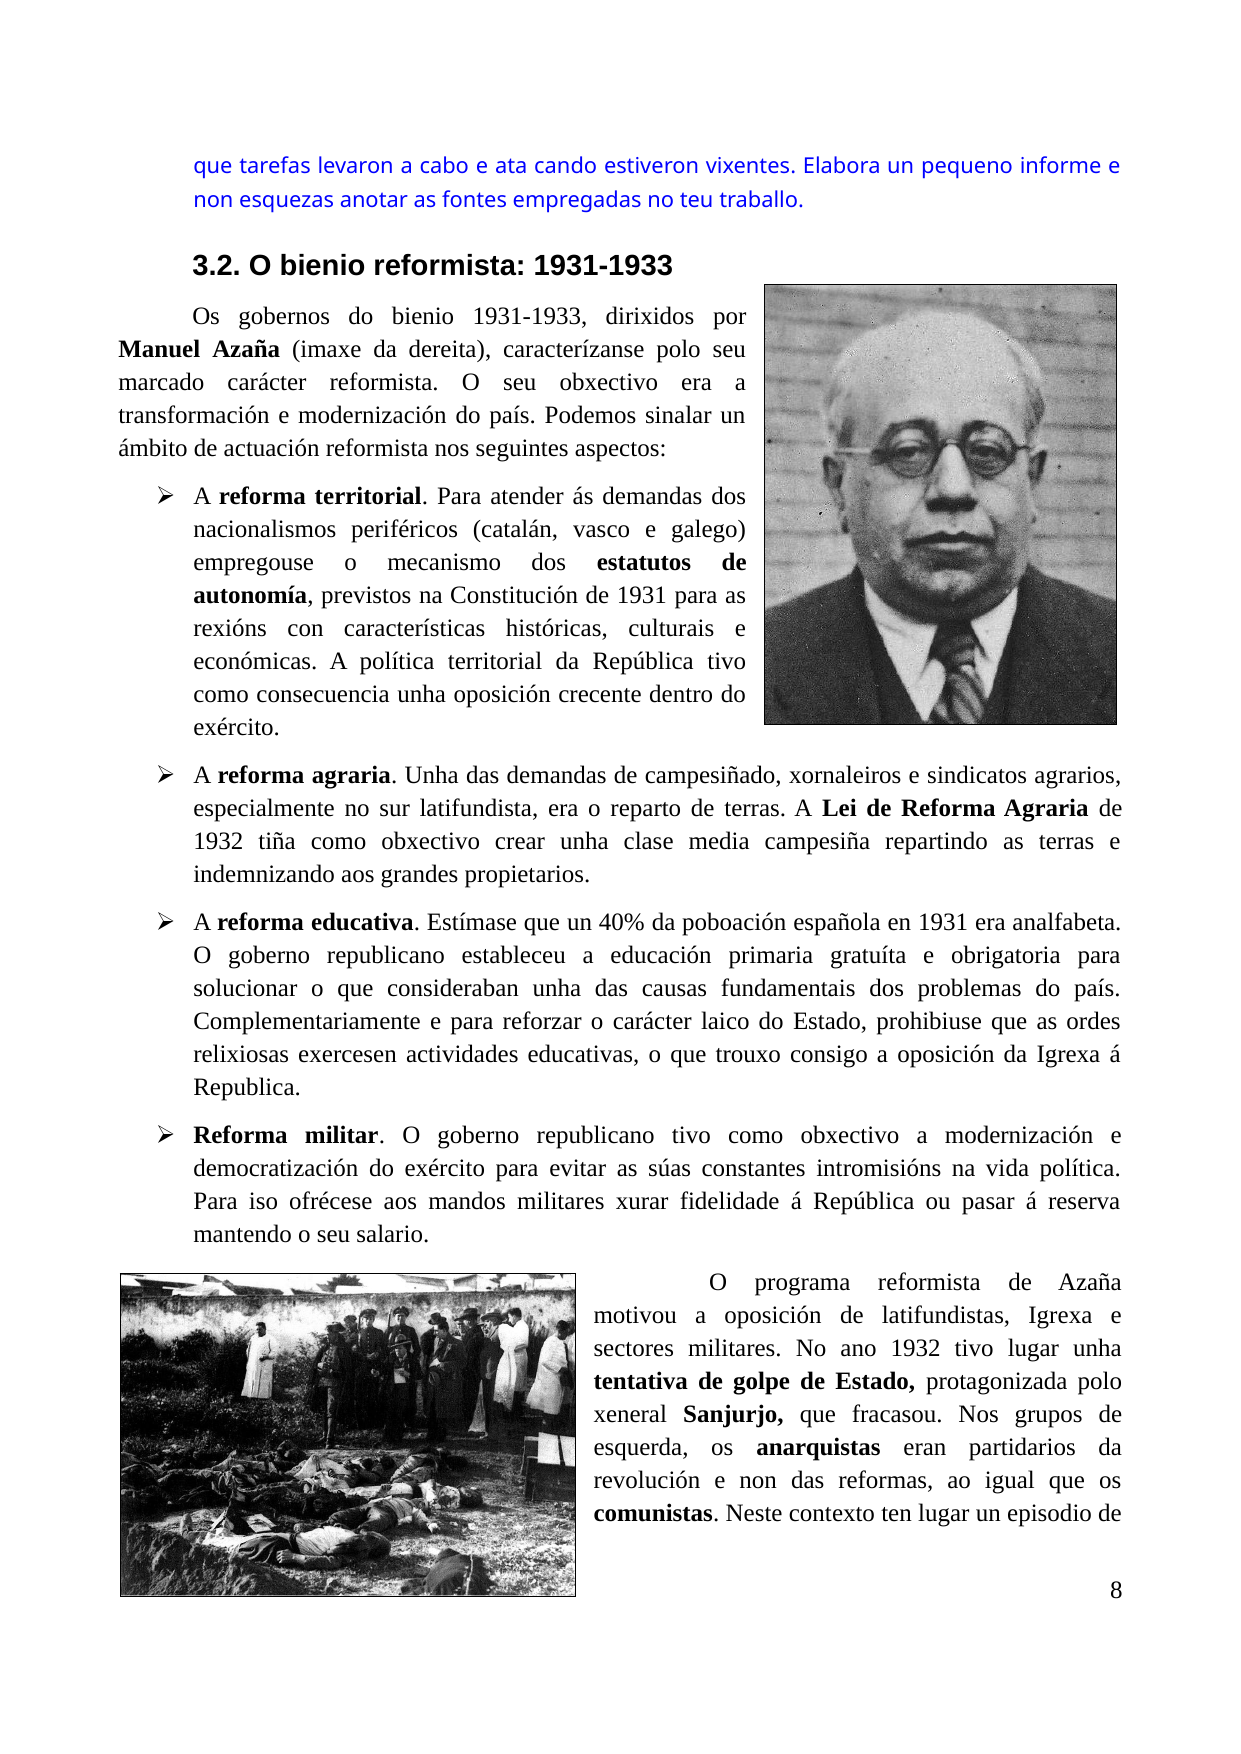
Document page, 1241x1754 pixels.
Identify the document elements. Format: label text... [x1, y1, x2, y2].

list que tarefas levaron a cabo e ata cando estiveron vixentes. Elabora un pequeno informe e non esquezas anotar as fontes empregadas no teu traballo. [156, 150, 1122, 214]
text Os gobernos do bienio 1931-1933, dirixidos por Manuel Azaña (imaxe da dereita), caracterízanse polo seu marcado carácter reformista. O seu obxectivo era a transformación e modernización do país. Podemos sinalar un ámbito de actuación reformista nos seguintes aspectos: [118, 301, 764, 462]
text O programa reformista de Azaña motivou a oposición de latifundistas, Igrexa e sectores militares. No ano 1932 tivo lugar unha tentativa de golpe de Estado, protagonizada polo xeneral Sanjurjo, que fracasou. Nos grupos de esquerda, os anarquistas eran partidarios da revolución e non das reformas, ao igual que os comunistas. Neste contexto ten lugar un episodio de dura represión do goberno republicano contra os anarquistas, a matanza de Casas Viejas, en Cádiz (na imaxe) en 1933, o que intensificou a crise do goberno, que convoca novas eleccións para novembro de 1933. [118, 1267, 1122, 1597]
picture [765, 285, 1116, 724]
text 3.2. O bienio reformista: 1931-1933 [118, 248, 1122, 281]
list Reforma militar. O goberno republicano tivo como obxectivo a modernización e democratización do exército para evitar as súas constantes intromisións na vida política. Para iso ofrécese aos mandos militares xurar fidelidade á República ou pasar á reserva mantendo o seu salario. [156, 1120, 1122, 1248]
list A reforma agraria. Unha das demandas de campesiñado, xornaleiros e sindicatos agrarios, especialmente no sur latifundista, era o reparto de terras. A Lei de Reforma Agraria de 1932 tiña como obxectivo crear unha clase media campesiña repartindo as terras e indemnizando aos grandes propietarios. [156, 760, 1122, 888]
list A reforma educativa. Estímase que un 40% da poboación española en 1931 era analfabeta. O goberno republicano estableceu a educación primaria gratuíta e obrigatoria para solucionar o que consideraban unha das causas fundamentais dos problemas do país. Complementariamente e para reforzar o carácter laico do Estado, prohibiuse que as ordes relixiosas exercesen actividades educativas, o que trouxo consigo a oposición da Igrexa á Republica. [156, 907, 1122, 1101]
list A reforma territorial. Para atender ás demandas dos nacionalismos periféricos (catalán, vasco e galego) empregouse o mecanismo dos estatutos de autonomía, previstos na Constitución de 1931 para as rexións con características históricas, culturais e económicas. A política territorial da República tivo como consecuencia unha oposición crecente dentro do exército. [156, 481, 1122, 741]
picture [121, 1274, 575, 1596]
